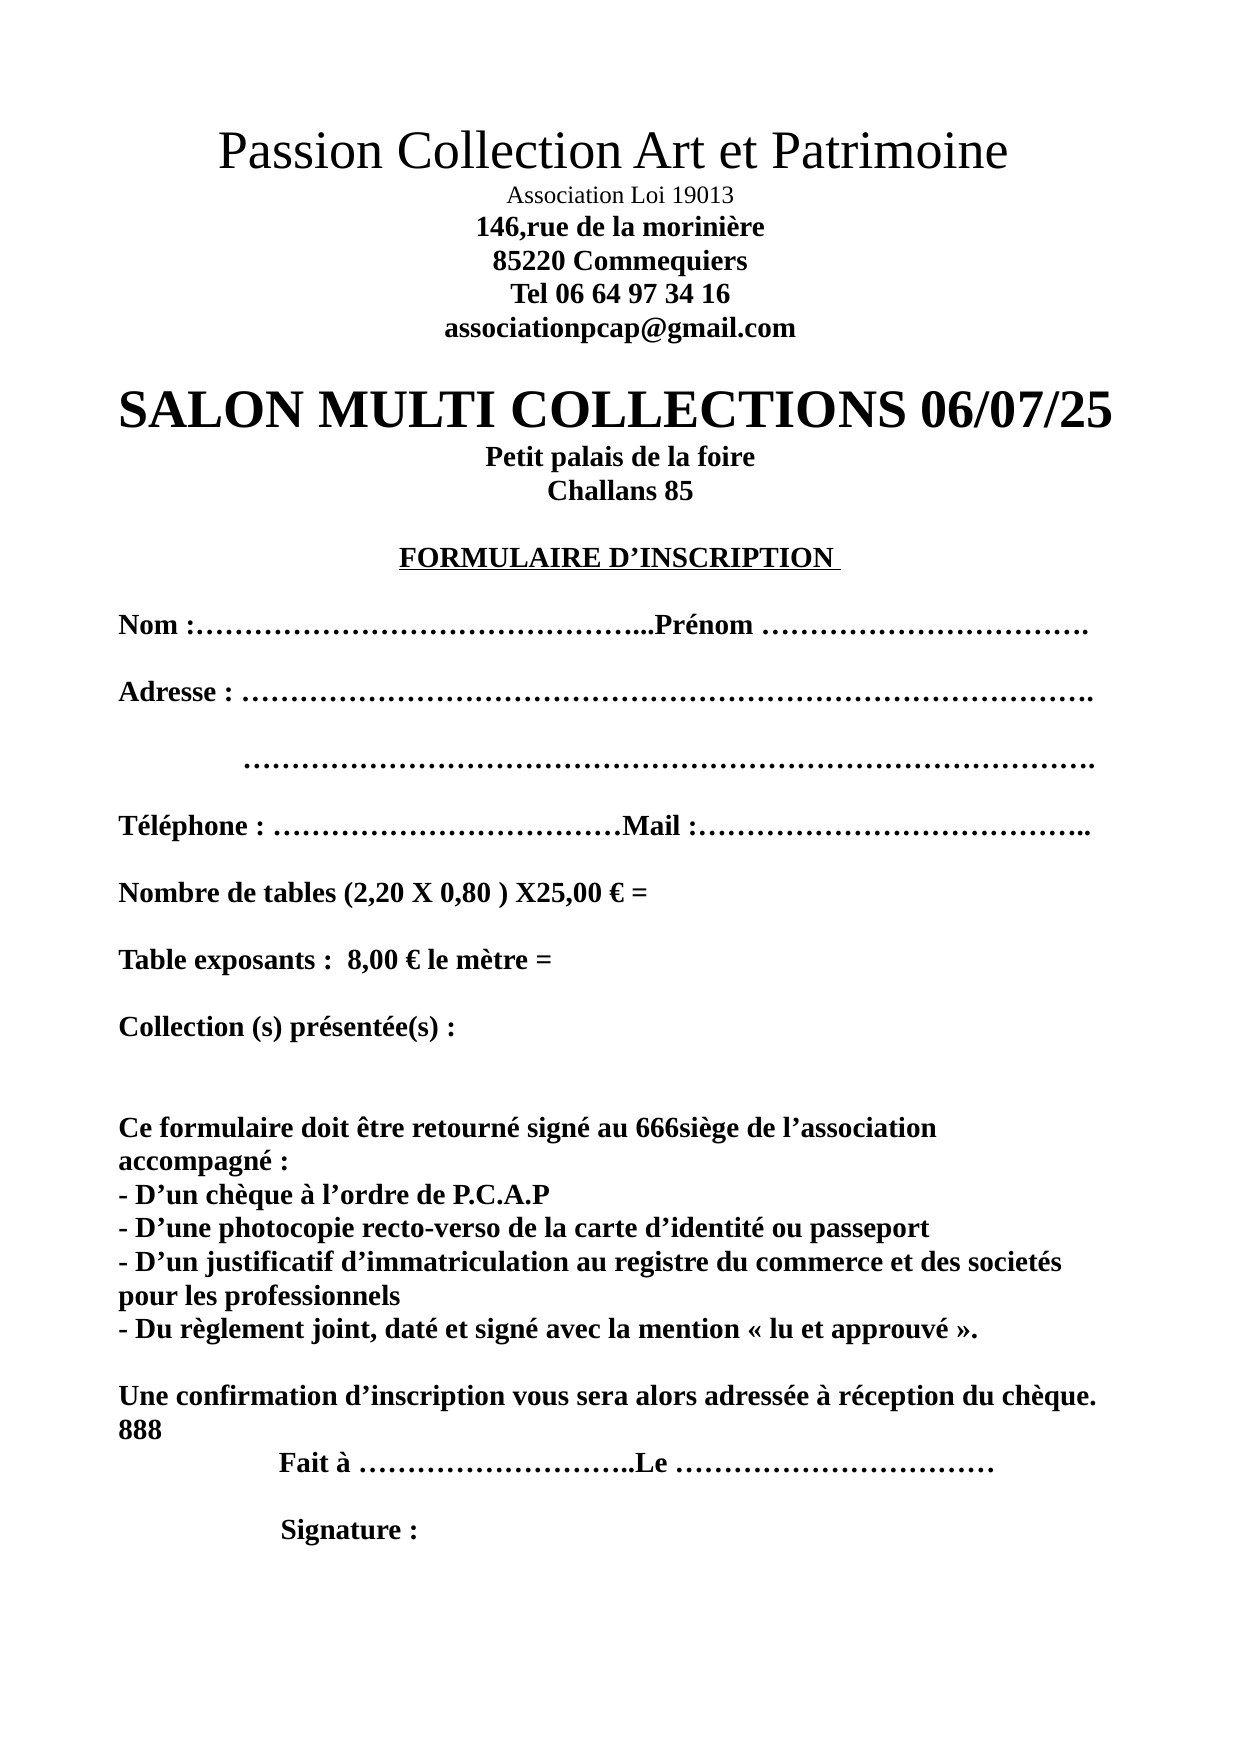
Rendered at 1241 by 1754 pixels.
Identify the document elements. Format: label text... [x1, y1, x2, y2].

text Nom :………………………………………...Prénom ……………………………. [118, 607, 1122, 640]
text Passion Collection Art et Patrimoine [118, 118, 1122, 180]
text Collection (s) présentée(s) : [118, 1009, 1122, 1043]
text associationpcap@gmail.com [118, 310, 1122, 343]
text Table exposants : 8,00 € le mètre = [118, 942, 1122, 976]
text 85220 Commequiers [118, 243, 1122, 276]
text FORMULAIRE D’INSCRIPTION [118, 540, 1122, 573]
text ……………………………………………………………………………. [118, 741, 1122, 774]
text - D’un chèque à l’ordre de P.C.A.P [118, 1177, 1122, 1211]
text Signature : [118, 1512, 1122, 1546]
text Association Loi 19013 [118, 180, 1122, 209]
text Challans 85 [118, 473, 1122, 506]
text Ce formulaire doit être retourné signé au 666siège de l’association [118, 1110, 1122, 1143]
text Fait à ………………………..Le …………………………… [118, 1445, 1122, 1479]
text Petit palais de la foire [118, 439, 1122, 473]
text - D’un justificatif d’immatriculation au registre du commerce et des societés pour les professionnels [118, 1244, 1122, 1311]
text - D’une photocopie recto-verso de la carte d’identité ou passeport [118, 1211, 1122, 1244]
text 146,rue de la morinière [118, 209, 1122, 243]
text accompagné : [118, 1143, 1122, 1177]
text Nombre de tables (2,20 X 0,80 ) X25,00 € = [118, 875, 1122, 909]
text - Du règlement joint, daté et signé avec la mention « lu et approuvé ». [118, 1311, 1122, 1345]
text Une confirmation d’inscription vous sera alors adressée à réception du chèque. [118, 1378, 1122, 1412]
text Adresse : ……………………………………………………………………………. [118, 674, 1122, 707]
text Tel 06 64 97 34 16 [118, 276, 1122, 310]
text 888 [118, 1412, 1122, 1445]
text SALON MULTI COLLECTIONS 06/07/25 [118, 377, 1122, 439]
text Téléphone : ………………………………Mail :………………………………….. [118, 808, 1122, 842]
